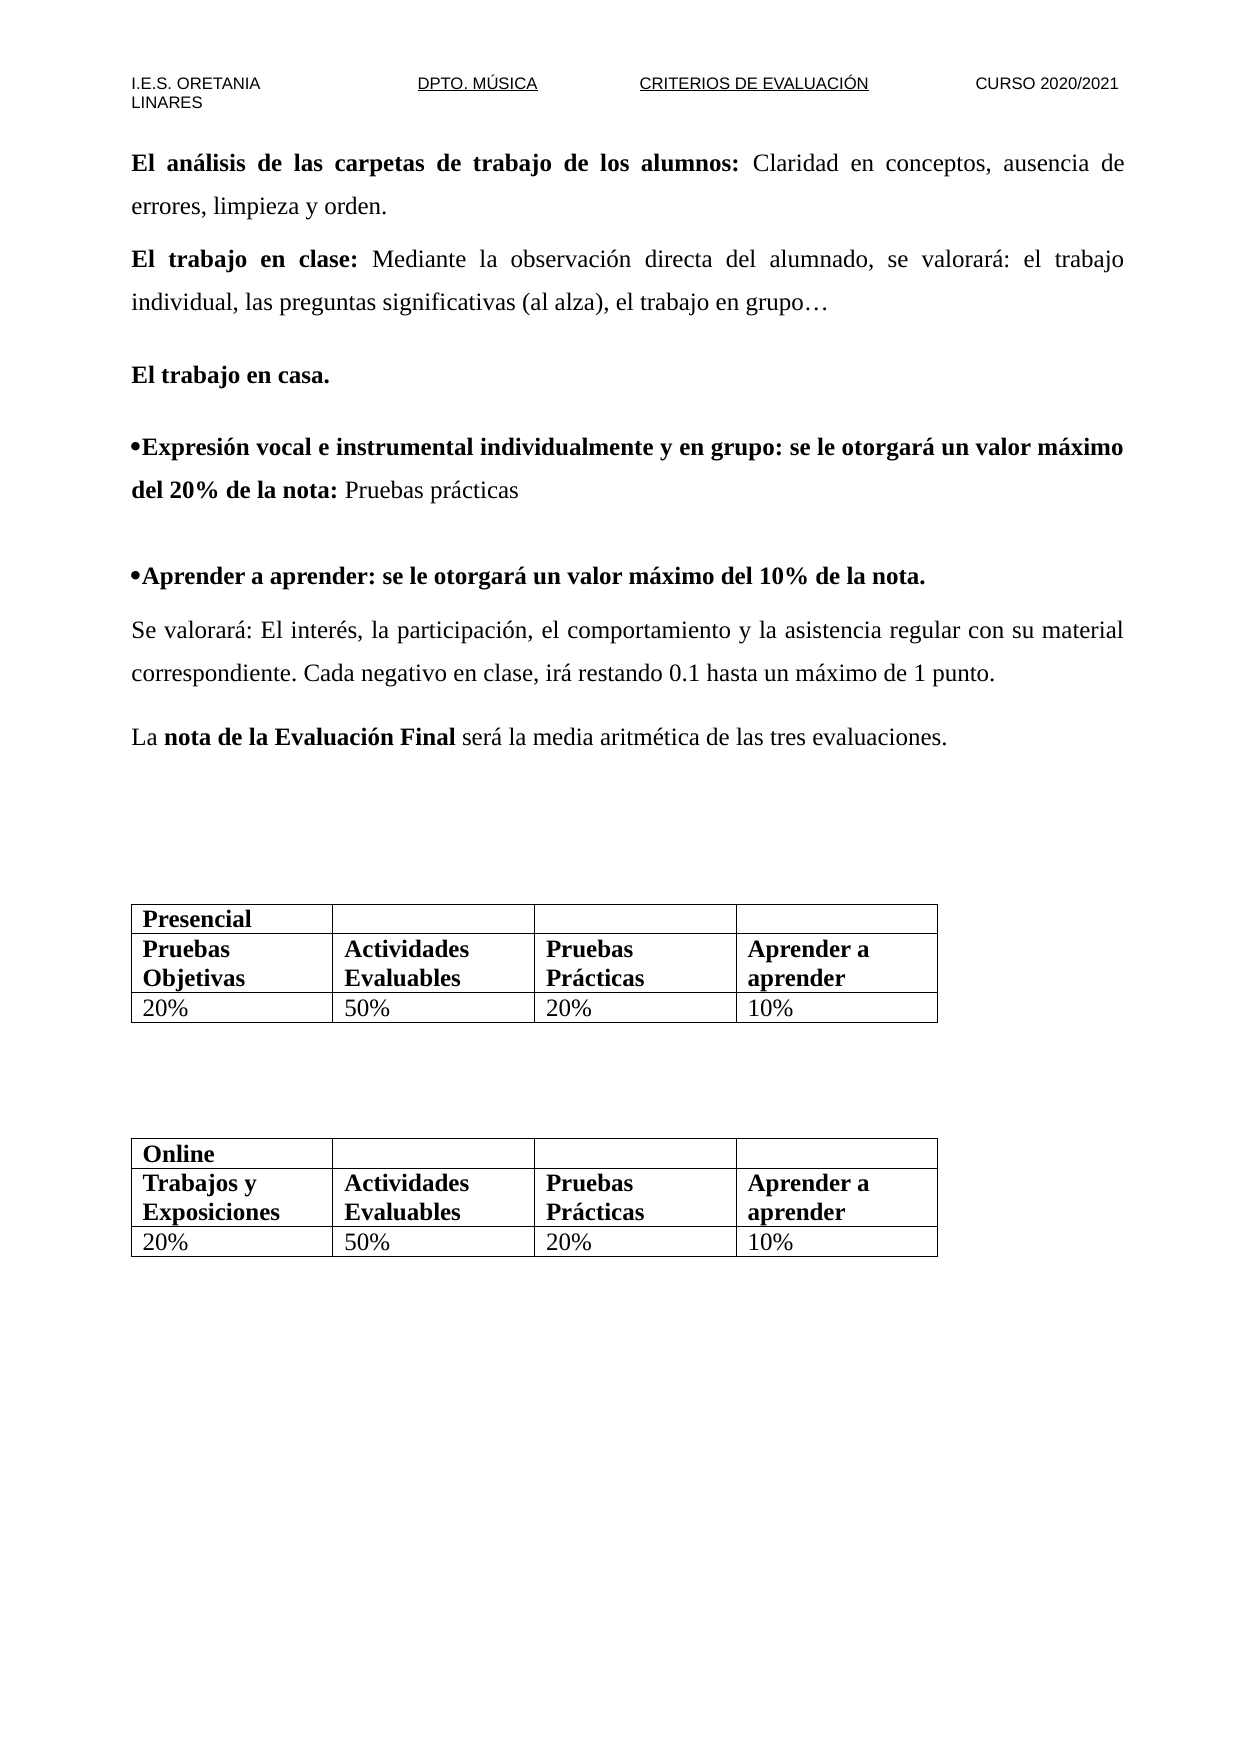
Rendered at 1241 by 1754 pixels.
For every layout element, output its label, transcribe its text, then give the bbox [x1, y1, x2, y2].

text El análisis de las carpetas de trabajo de los alumnos: Claridad en conceptos, ausencia de errores, limpieza y orden. [131, 148, 1125, 219]
table_cell 20% [132, 993, 332, 1022]
table_cell Pruebas Prácticas [535, 1169, 736, 1226]
table_cell 50% [333, 993, 534, 1022]
table_cell Pruebas Objetivas [132, 934, 332, 992]
list Expresión vocal e instrumental individualmente y en grupo: se le otorgará un valor máximo del 20% de la nota: Pruebas prácticas [131, 432, 1125, 504]
table_cell Actividades Evaluables [333, 1169, 534, 1226]
text Se valorará: El interés, la participación, el comportamiento y la asistencia regular con su material correspondiente. Cada negativo en clase, irá restando 0.1 hasta un máximo de 1 punto. [131, 615, 1125, 687]
table_cell Actividades Evaluables [333, 934, 534, 992]
text La nota de la Evaluación Final será la media aritmética de las tres evaluaciones. [131, 722, 1125, 751]
text El trabajo en clase: Mediante la observación directa del alumnado, se valorará: el trabajo individual, las preguntas significativas (al alza), el trabajo en grupo… [131, 244, 1125, 316]
table_cell Aprender a aprender [737, 934, 937, 992]
table_cell 20% [132, 1227, 332, 1256]
table_header [535, 1139, 736, 1167]
table_cell Aprender a aprender [737, 1169, 937, 1226]
table_header Online [132, 1139, 332, 1167]
table_header [737, 1139, 937, 1167]
table_cell 20% [535, 1227, 736, 1256]
list Aprender a aprender: se le otorgará un valor máximo del 10% de la nota. [131, 561, 1125, 590]
table_header [737, 905, 937, 933]
table_cell 20% [535, 993, 736, 1022]
table_cell 10% [737, 1227, 937, 1256]
table_cell Pruebas Prácticas [535, 934, 736, 992]
table_header [333, 905, 534, 933]
table_cell Trabajos y Exposiciones [132, 1169, 332, 1226]
table_cell 50% [333, 1227, 534, 1256]
text El trabajo en casa. [131, 360, 1125, 388]
table_header Presencial [132, 905, 332, 933]
table_header [333, 1139, 534, 1167]
table_header [535, 905, 736, 933]
table_cell 10% [737, 993, 937, 1022]
